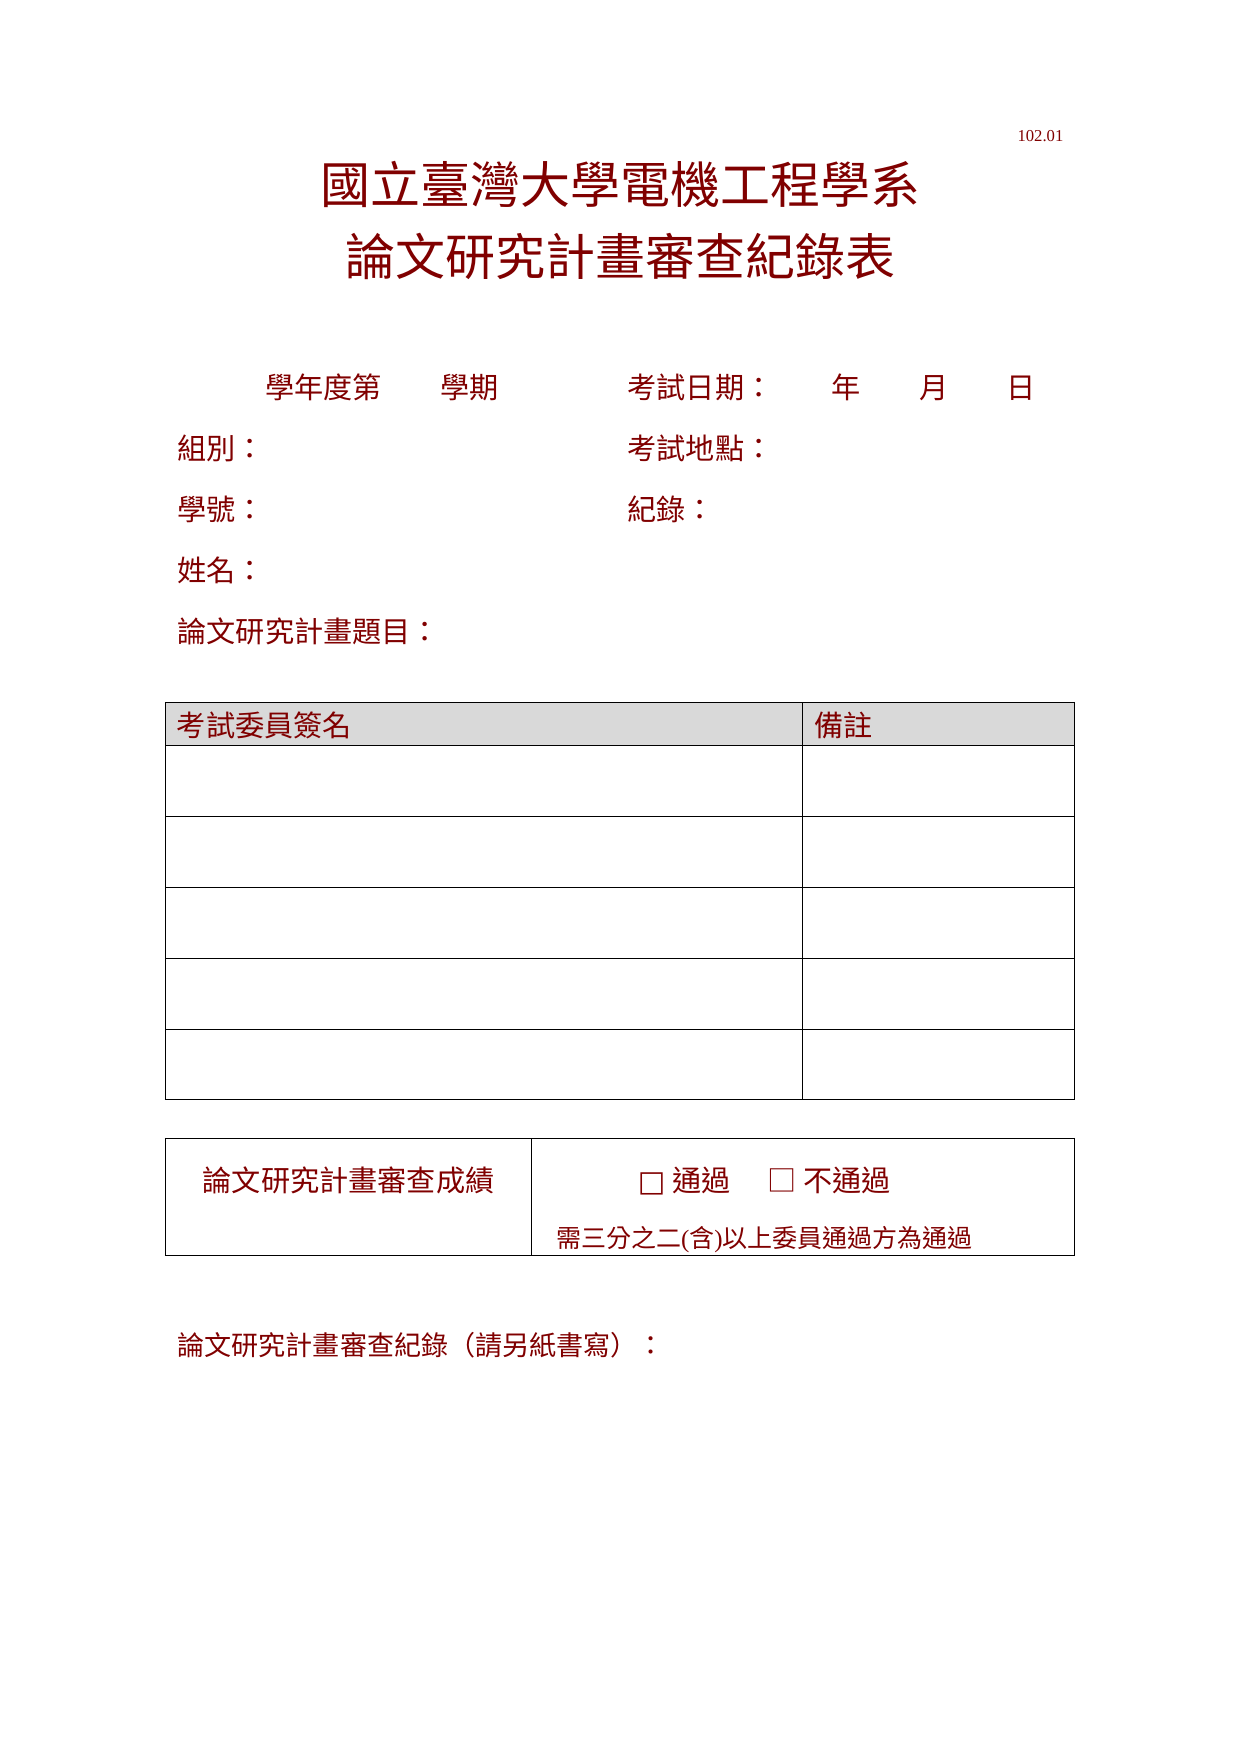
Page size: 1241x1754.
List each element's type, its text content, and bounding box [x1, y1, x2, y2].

text 論文研究計畫審查紀錄（請另紙書寫）： [177, 1324, 1063, 1363]
table_cell [803, 888, 1074, 958]
table_cell [166, 817, 802, 887]
text 學年度第 學期 考試日期： 年 月 日 [177, 364, 1063, 407]
table_cell [803, 817, 1074, 887]
table_cell [166, 888, 802, 958]
text 論文研究計畫審查紀錄表 [177, 218, 1063, 290]
table_cell [166, 959, 802, 1028]
text 姓名： [177, 547, 1063, 590]
table_cell [803, 1030, 1074, 1099]
table_header □ 通過 □ 不通過 需三分之二(含)以上委員通過方為通過 [532, 1139, 1074, 1255]
text 論文研究計畫題目： [177, 608, 1063, 651]
table_header 論文研究計畫審查成績 [166, 1139, 531, 1255]
table_cell [803, 959, 1074, 1028]
table_header 備註 [803, 703, 1074, 745]
text 102.01 [177, 127, 1063, 145]
table_cell [166, 1030, 802, 1099]
text 組別： 考試地點： [177, 425, 1063, 468]
table_header 考試委員簽名 [166, 703, 802, 745]
text 國立臺灣大學電機工程學系 [177, 145, 1063, 218]
table_cell [803, 746, 1074, 816]
table_cell [166, 746, 802, 816]
text 學號： 紀錄： [177, 486, 1063, 529]
